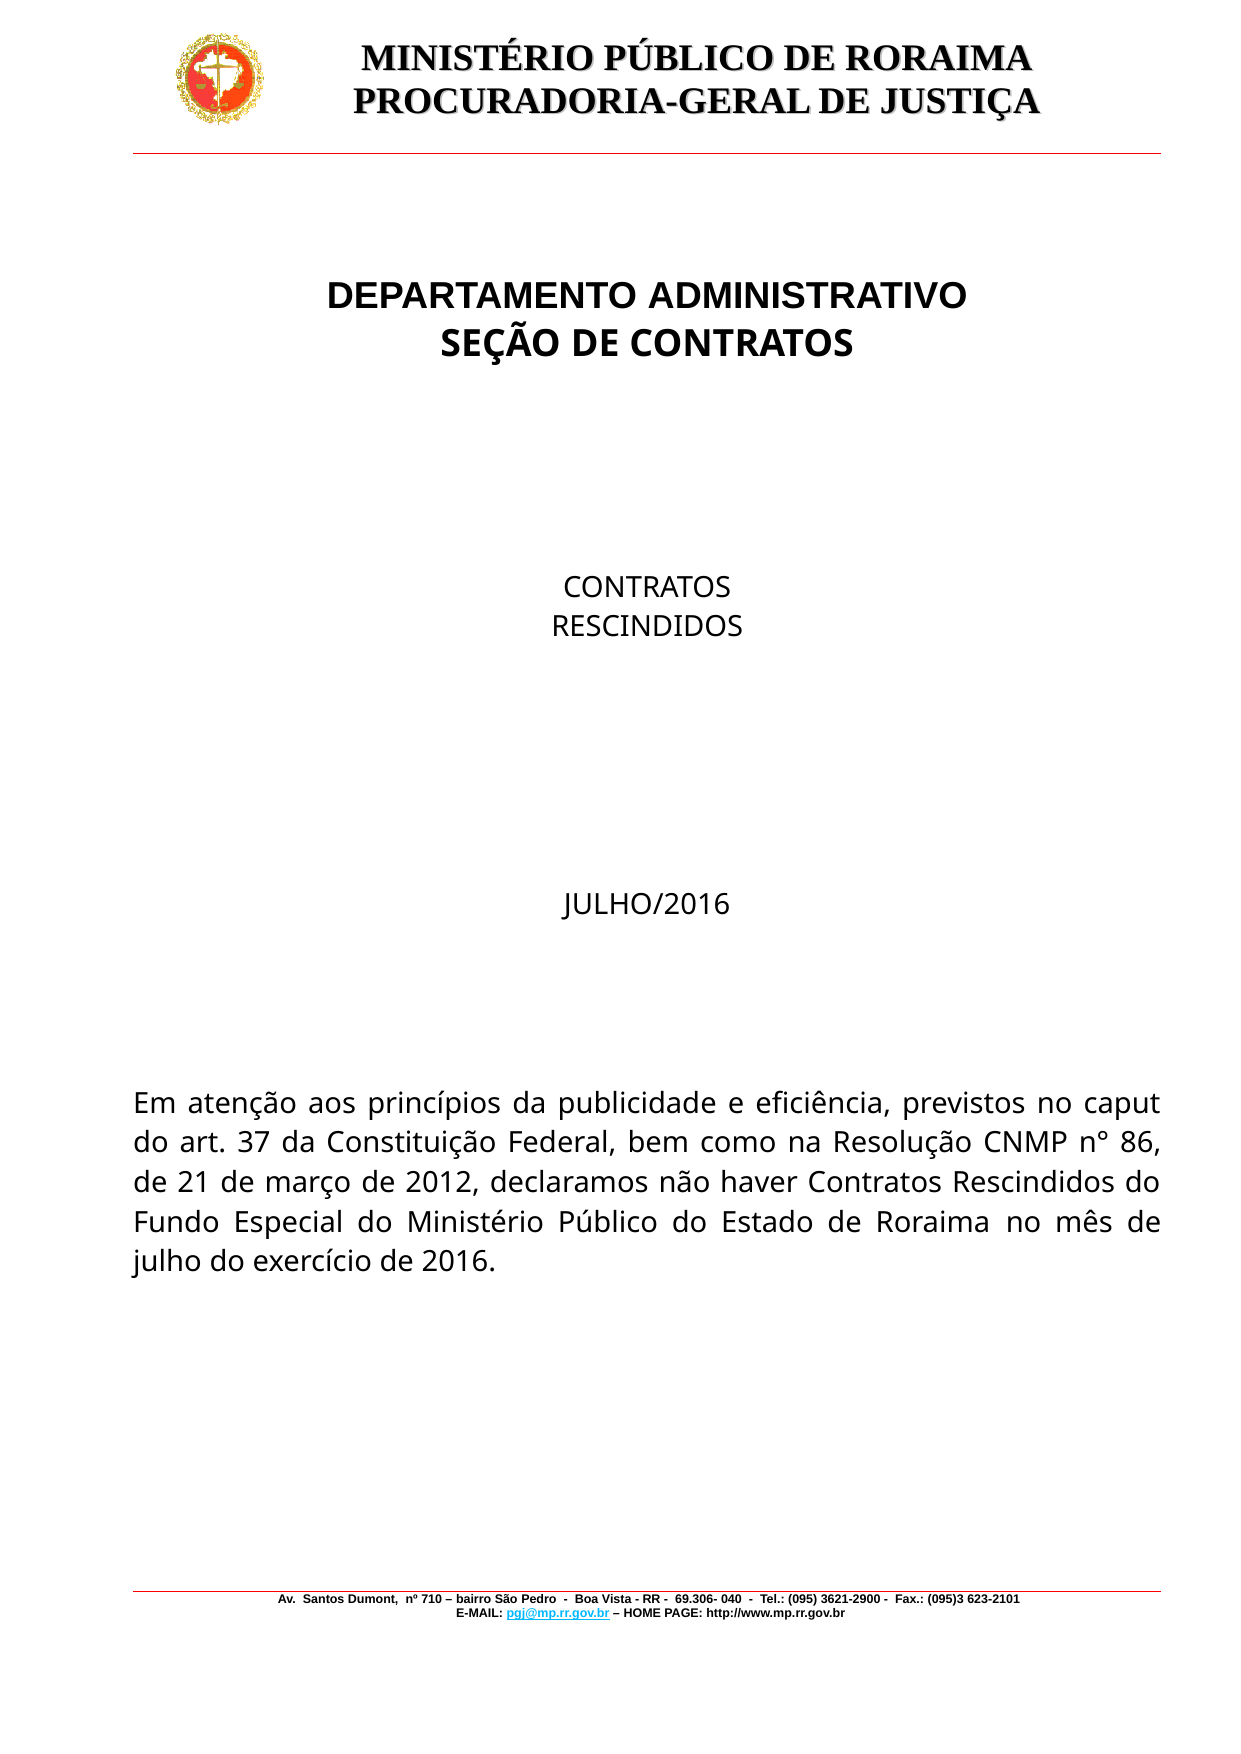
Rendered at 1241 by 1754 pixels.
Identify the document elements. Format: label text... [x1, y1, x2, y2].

picture [526, 1608, 536, 1618]
text RESCINDIDOS [133, 606, 1161, 645]
text JULHO/2016 [133, 883, 1161, 923]
text SEÇÃO DE CONTRATOS [133, 317, 1161, 368]
text Em atenção aos princípios da publicidade e eficiência, previstos no caput do art. 37 da Constituição Federal, bem como na Resolução CNMP n° 86, de 21 de março de 2012, declaramos não haver Contratos Rescindidos do Fundo Especial do Ministério Público do Estado de Roraima no mês de julho do exercício de 2016. [133, 1082, 1161, 1280]
picture [174, 29, 266, 127]
text DEPARTAMENTO ADMINISTRATIVO [133, 273, 1161, 317]
text CONTRATOS [133, 566, 1161, 606]
